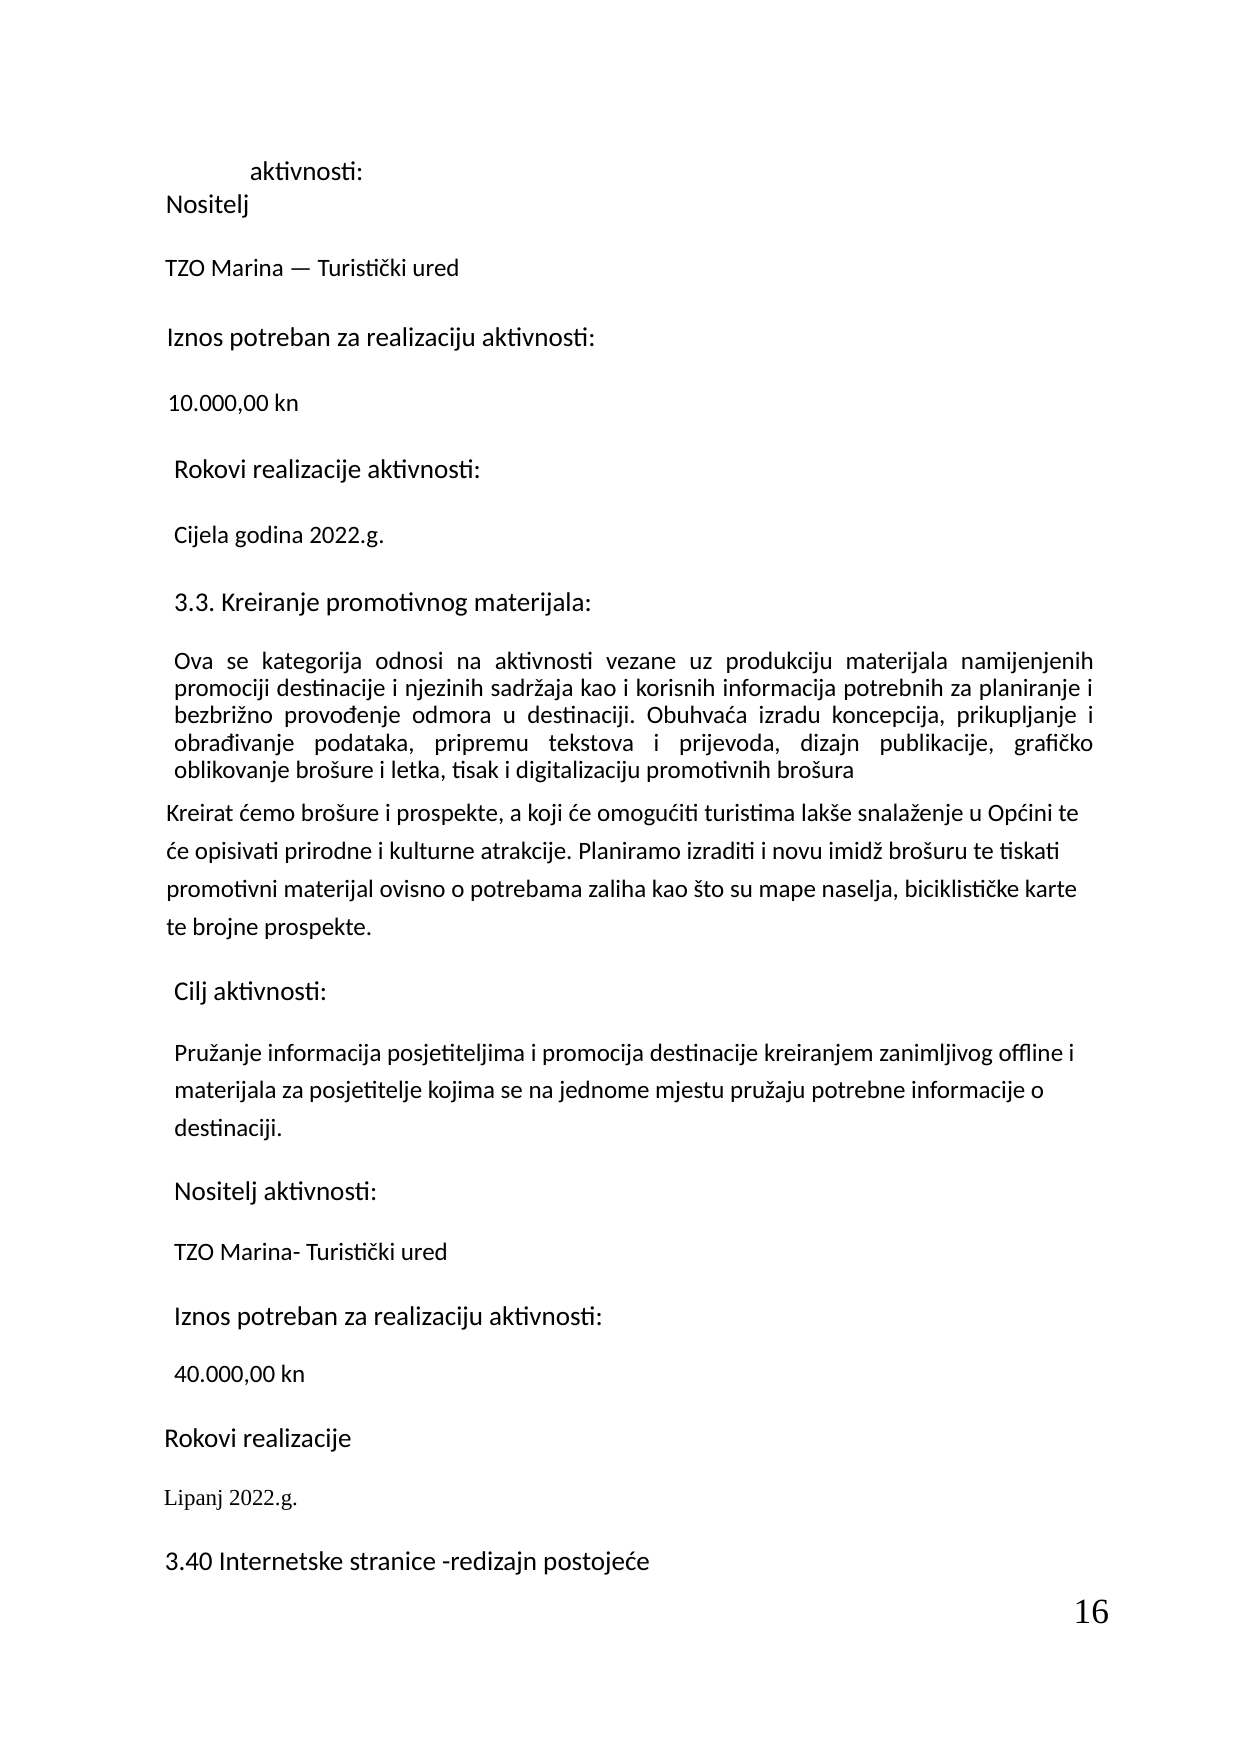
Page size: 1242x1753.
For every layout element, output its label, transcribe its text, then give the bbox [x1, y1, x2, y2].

text TZO Marina- Turistički ured [174, 1236, 1102, 1267]
text Kreirat ćemo brošure i prospekte, a koji će omogućiti turistima lakše snalaženje u Općini te će opisivati prirodne i kulturne atrakcije. Planiramo izraditi i novu imidž brošuru te tiskati promotivni materijal ovisno o potrebama zaliha kao što su mape naselja, biciklističke karte te brojne prospekte. [166, 797, 1103, 941]
text Lipanj 2022.g. [163, 1484, 1103, 1510]
text 3.40 Internetske stranice -redizajn postojeće [164, 1544, 1103, 1577]
text Ova se kategorija odnosi na aktivnosti vezane uz produkciju materijala namijenjenih promociji destinacije i njezinih sadržaja kao i korisnih informacija potrebnih za planiranje i bezbrižno provođenje odmora u destinaciji. Obuhvaća izradu koncepcija, prikupljanje i obrađivanje podataka, pripremu tekstova i prijevoda, dizajn publikacije, grafičko oblikovanje brošure i letka, tisak i digitalizaciju promotivnih brošura [174, 647, 1094, 785]
text Rokovi realizacije aktivnosti: [174, 452, 1103, 485]
text Nositelj aktivnosti: [174, 1174, 1103, 1207]
text Iznos potreban za realizaciju aktivnosti: [174, 1299, 1103, 1332]
text Rokovi realizacije [164, 1421, 1103, 1454]
text Iznos potreban za realizaciju aktivnosti: [167, 320, 1103, 353]
text TZO Marina — Turistički ured [165, 252, 1102, 282]
text Pružanje informacija posjetiteljima i promocija destinacije kreiranjem zanimljivog offline i materijala za posjetitelje kojima se na jednome mjestu pružaju potrebne informacije o destinaciji. [174, 1037, 1086, 1143]
text 10.000,00 kn [167, 387, 1102, 417]
text 3.3. Kreiranje promotivnog materijala: [174, 585, 1103, 618]
text Nositelj [166, 187, 1103, 220]
text Cilj aktivnosti: [174, 974, 1103, 1007]
text 40.000,00 kn [174, 1358, 1102, 1389]
text Cijela godina 2022.g. [174, 519, 1102, 549]
